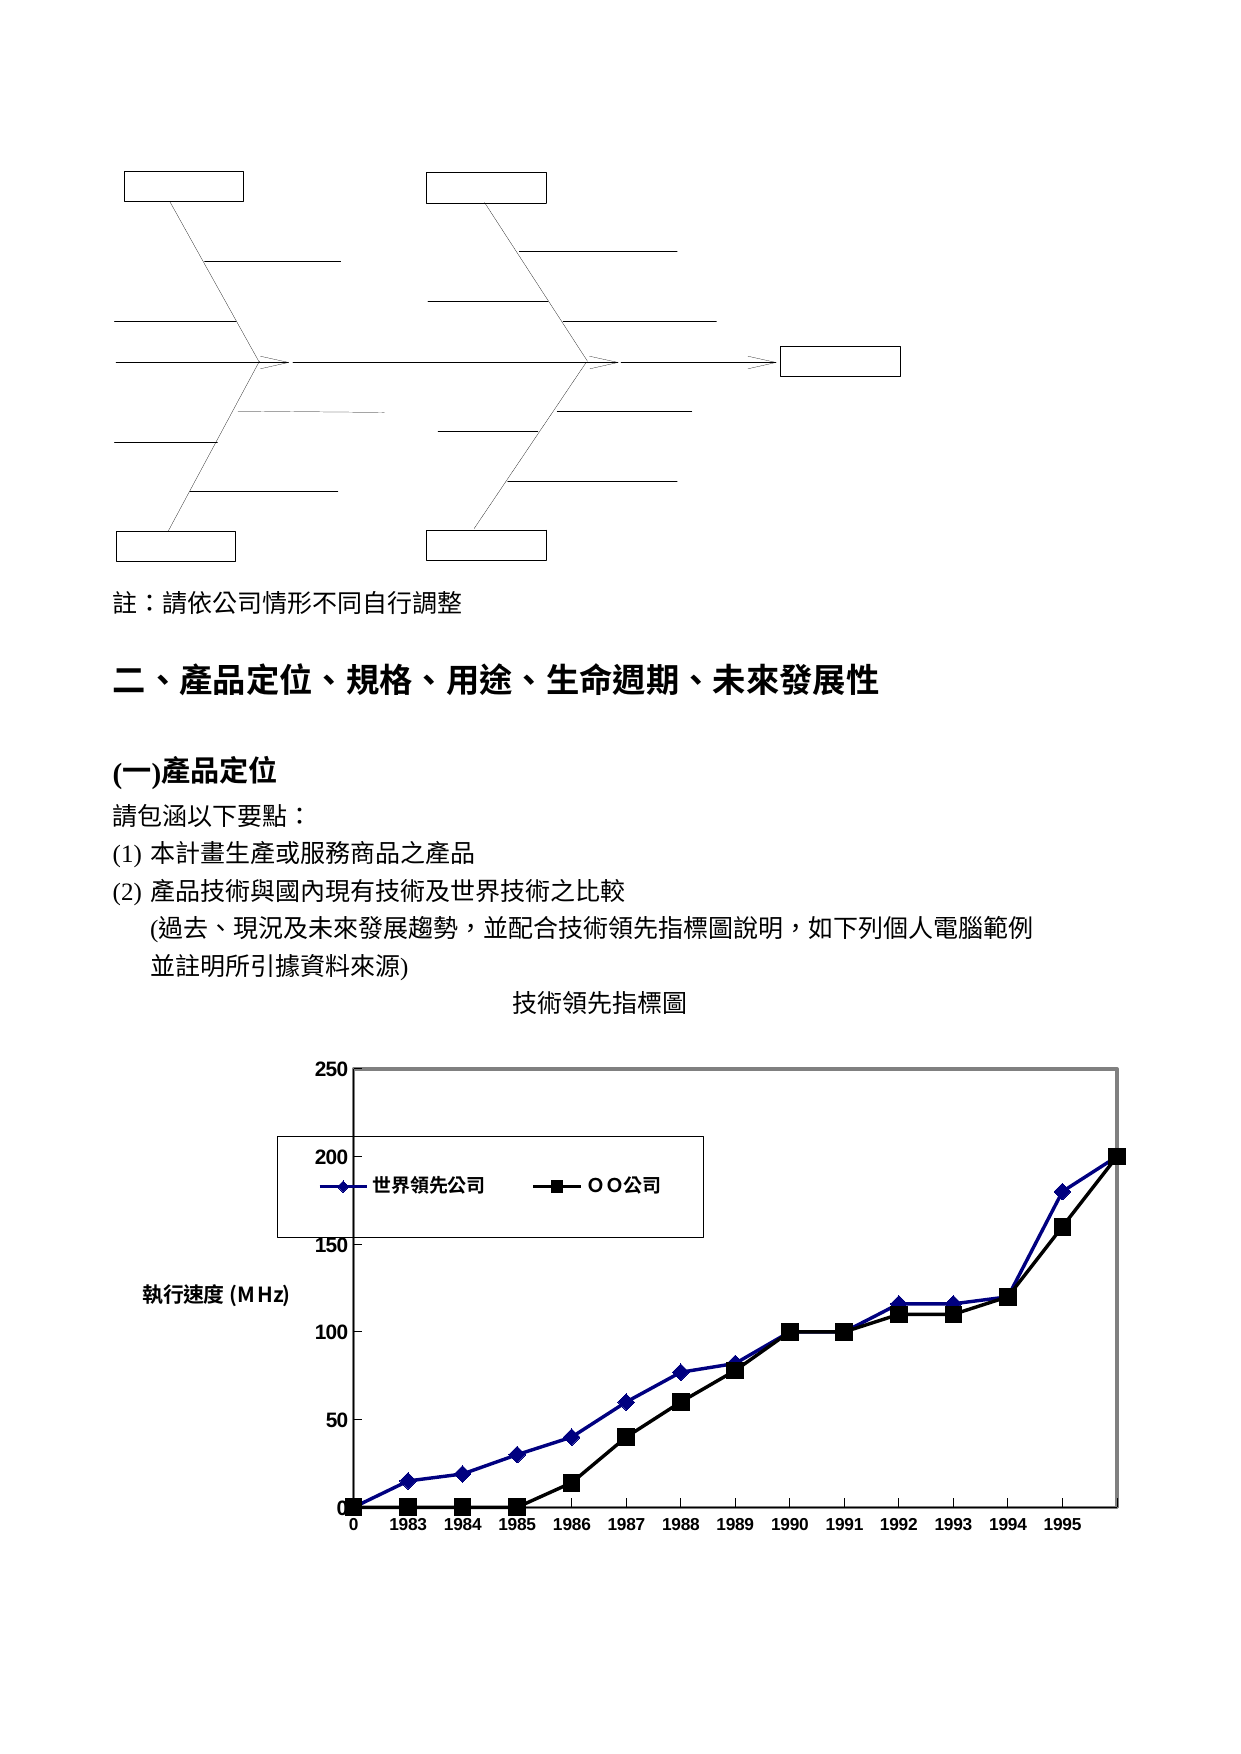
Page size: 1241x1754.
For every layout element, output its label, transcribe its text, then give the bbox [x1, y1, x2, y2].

list 請包涵以下要點： [112, 789, 1053, 827]
subtitle 二、產品定位、規格、用途、生命週期、未來發展性 [112, 627, 1053, 702]
text 技術領先指標圖 [112, 977, 1053, 1014]
list 產品技術與國內現有技術及世界技術之比較 (過去、現況及未來發展趨勢，並配合技術領先指標圖說明，如下列個人電腦範例並註明所引據資料來源) [112, 864, 1053, 977]
text 註：請依公司情形不同自行調整 [112, 164, 1053, 614]
subtitle (一)產品定位 [112, 714, 1053, 789]
list 本計畫生產或服務商品之產品 [112, 827, 1053, 864]
